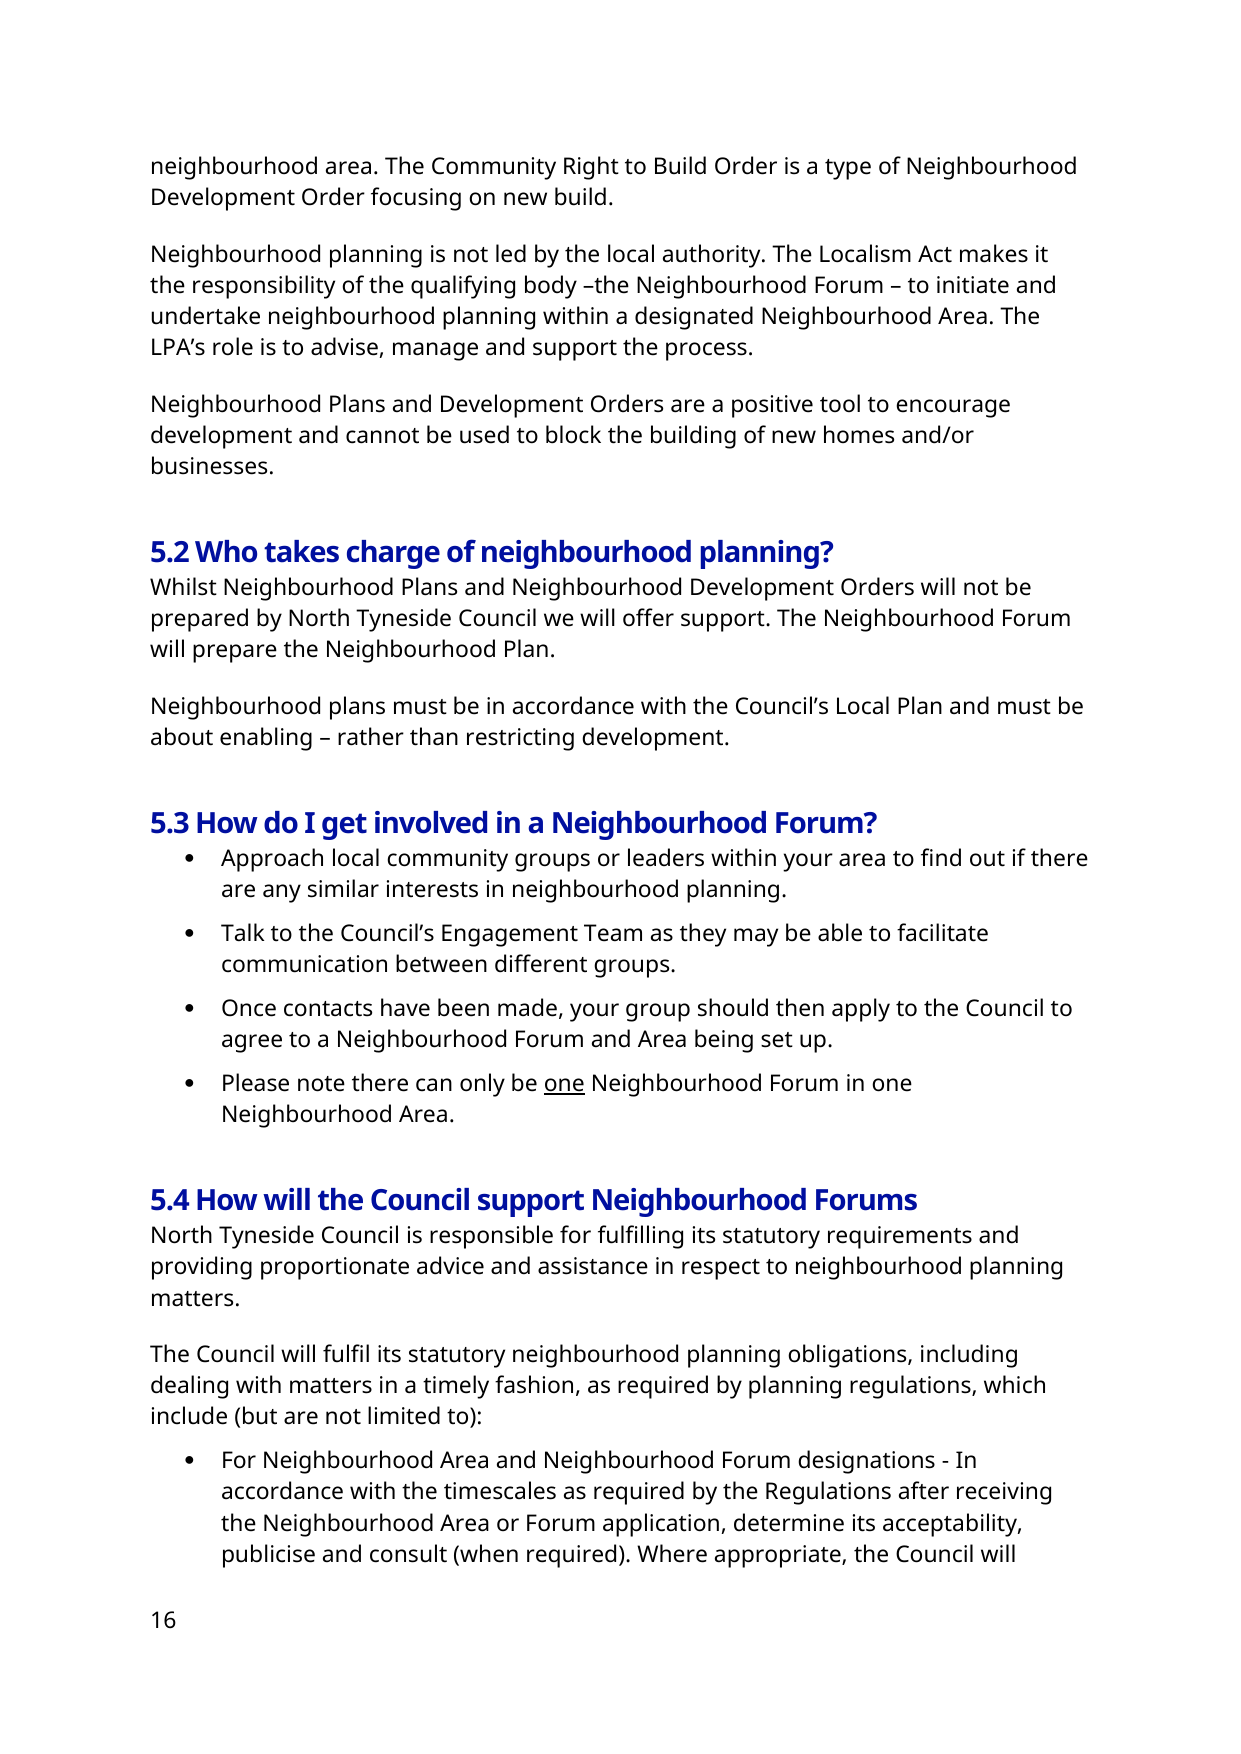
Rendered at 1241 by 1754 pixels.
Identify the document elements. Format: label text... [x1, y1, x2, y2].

text neighbourhood area. The Community Right to Build Order is a type of Neighbourhood Development Order focusing on new build. [150, 150, 1090, 212]
list For Neighbourhood Area and Neighbourhood Forum designations - In accordance with the timescales as required by the Regulations after receiving the Neighbourhood Area or Forum application, determine its acceptability, publicise and consult (when required). Where appropriate, the Council will [185, 1444, 1090, 1569]
text Neighbourhood plans must be in accordance with the Council’s Local Plan and must be about enabling – rather than restricting development. [150, 690, 1090, 752]
list Talk to the Council’s Engagement Team as they may be able to facilitate communication between different groups. [185, 917, 1090, 979]
text Neighbourhood planning is not led by the local authority. The Localism Act makes it the responsibility of the qualifying body –the Neighbourhood Forum – to initiate and undertake neighbourhood planning within a designated Neighbourhood Area. The LPA’s role is to advise, manage and support the process. [150, 237, 1090, 362]
list Approach local community groups or leaders within your area to find out if there are any similar interests in neighbourhood planning. [185, 842, 1090, 904]
subtitle 5.2 Who takes charge of neighbourhood planning? [150, 531, 1090, 571]
text North Tyneside Council is responsible for fulfilling its statutory requirements and providing proportionate advice and assistance in respect to neighbourhood planning matters. [150, 1219, 1090, 1313]
subtitle 5.3 How do I get involved in a Neighbourhood Forum? [150, 802, 1090, 842]
text The Council will fulfil its statutory neighbourhood planning obligations, including dealing with matters in a timely fashion, as required by planning regulations, which include (but are not limited to): [150, 1338, 1090, 1432]
text Neighbourhood Plans and Development Orders are a positive tool to encourage development and cannot be used to block the building of new homes and/or businesses. [150, 387, 1090, 481]
list Once contacts have been made, your group should then apply to the Council to agree to a Neighbourhood Forum and Area being set up. [185, 992, 1090, 1054]
subtitle 5.4 How will the Council support Neighbourhood Forums [150, 1179, 1090, 1219]
list Please note there can only be one Neighbourhood Forum in one Neighbourhood Area. [185, 1067, 1090, 1129]
text Whilst Neighbourhood Plans and Neighbourhood Development Orders will not be prepared by North Tyneside Council we will offer support. The Neighbourhood Forum will prepare the Neighbourhood Plan. [150, 571, 1090, 665]
